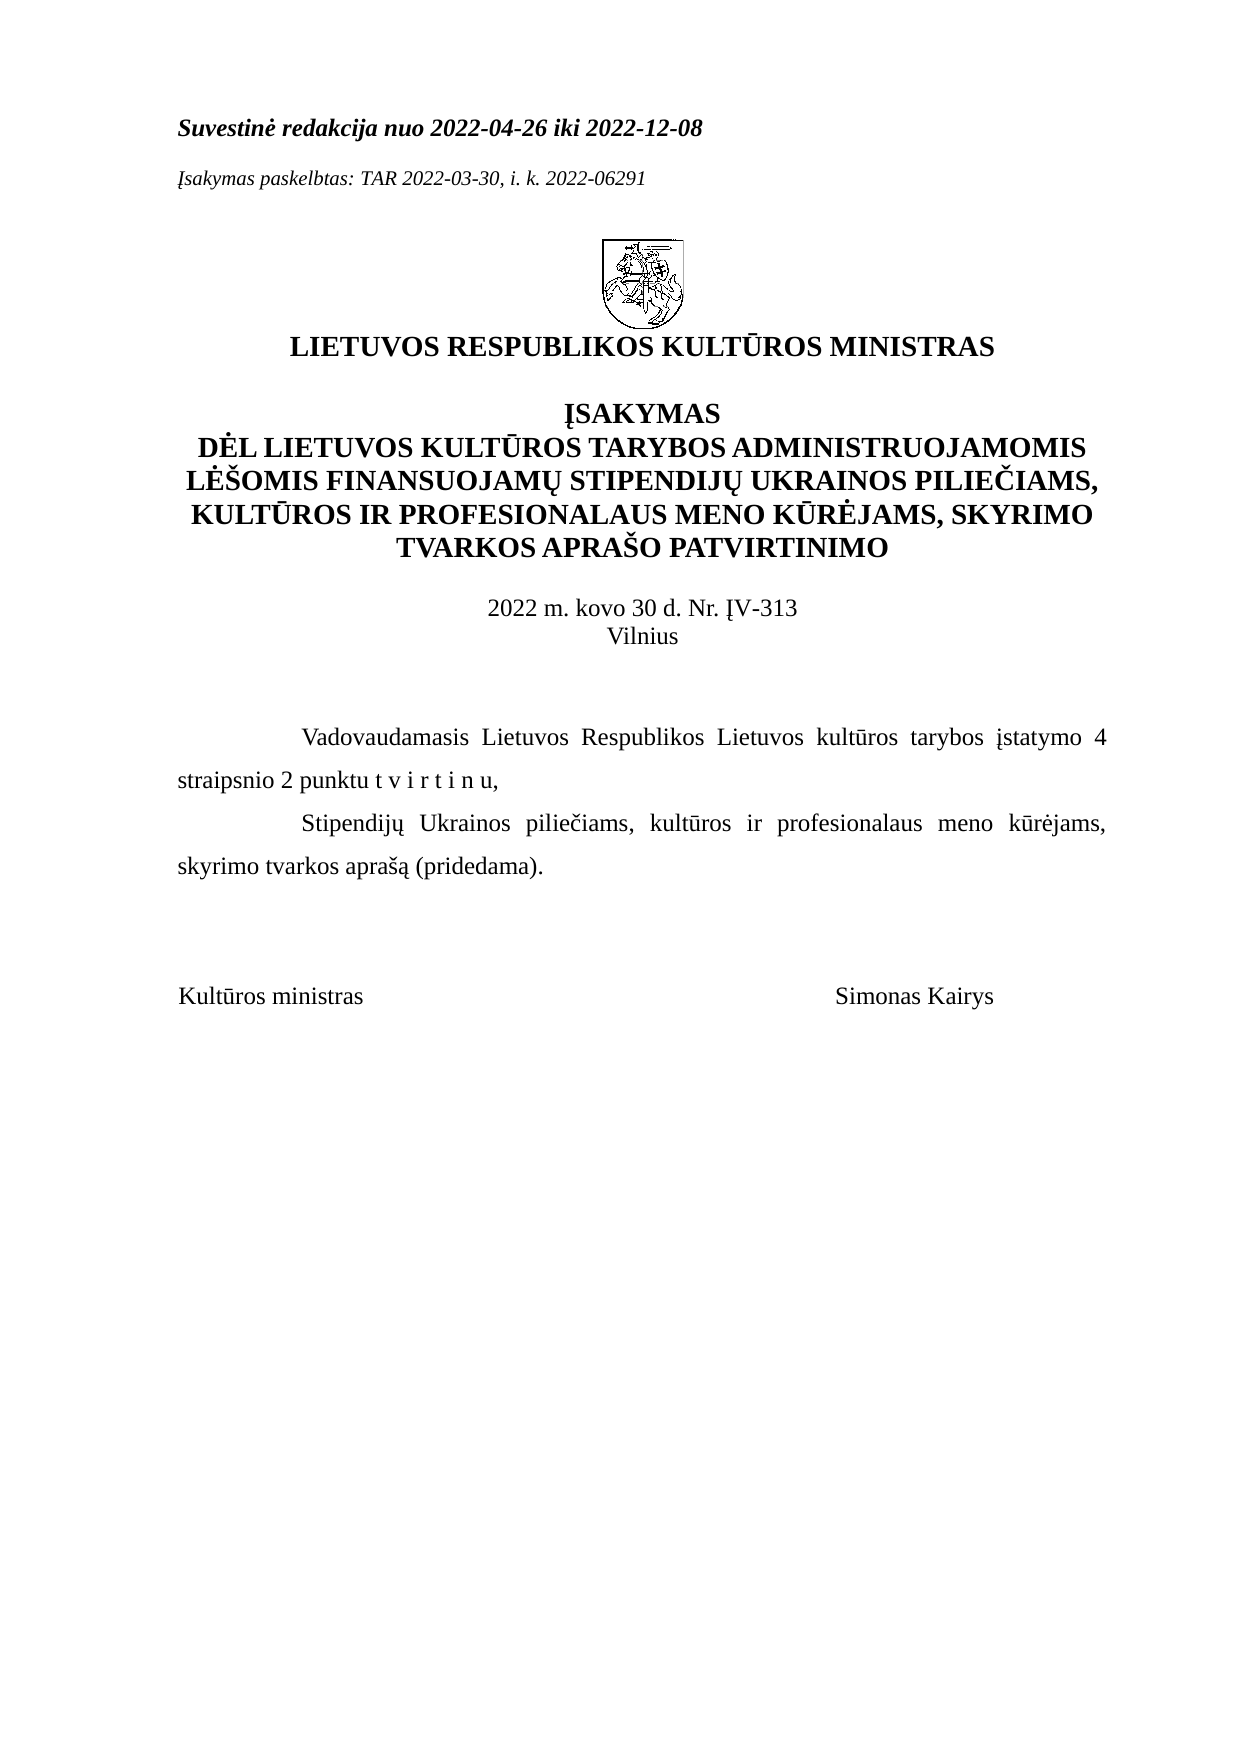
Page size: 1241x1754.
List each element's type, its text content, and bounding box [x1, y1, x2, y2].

text Kultūros ministras Simonas Kairys [178, 981, 1122, 1009]
text DĖL LIETUVOS KULTŪROS TARYBOS ADMINISTRUOJAMOMIS LĖŠOMIS FINANSUOJAMŲ STIPENDIJŲ UKRAINOS PILIEČIAMS, KULTŪROS IR PROFESIONALAUS MENO KŪRĖJAMS, SKYRIMO TVARKOS APRAŠO PATVIRTINIMO [177, 430, 1107, 564]
text ĮSAKYMAS [177, 396, 1107, 430]
text Stipendijų Ukrainos piliečiams, kultūros ir profesionalaus meno kūrėjams, skyrimo tvarkos aprašą (pridedama). [177, 808, 1107, 880]
text Įsakymas paskelbtas: TAR 2022-03-30, i. k. 2022-06291 [177, 166, 1122, 190]
text Suvestinė redakcija nuo 2022-04-26 iki 2022-12-08 [177, 113, 1122, 142]
text Vadovaudamasis Lietuvos Respublikos Lietuvos kultūros tarybos įstatymo 4 straipsnio 2 punktu t v i r t i n u, [177, 722, 1107, 794]
text Vilnius [177, 621, 1107, 650]
text 2022 m. kovo 30 d. Nr. ĮV-313 [177, 593, 1107, 621]
text LIETUVOS RESPUBLIKOS KULTŪROS MINISTRAS [177, 329, 1107, 363]
